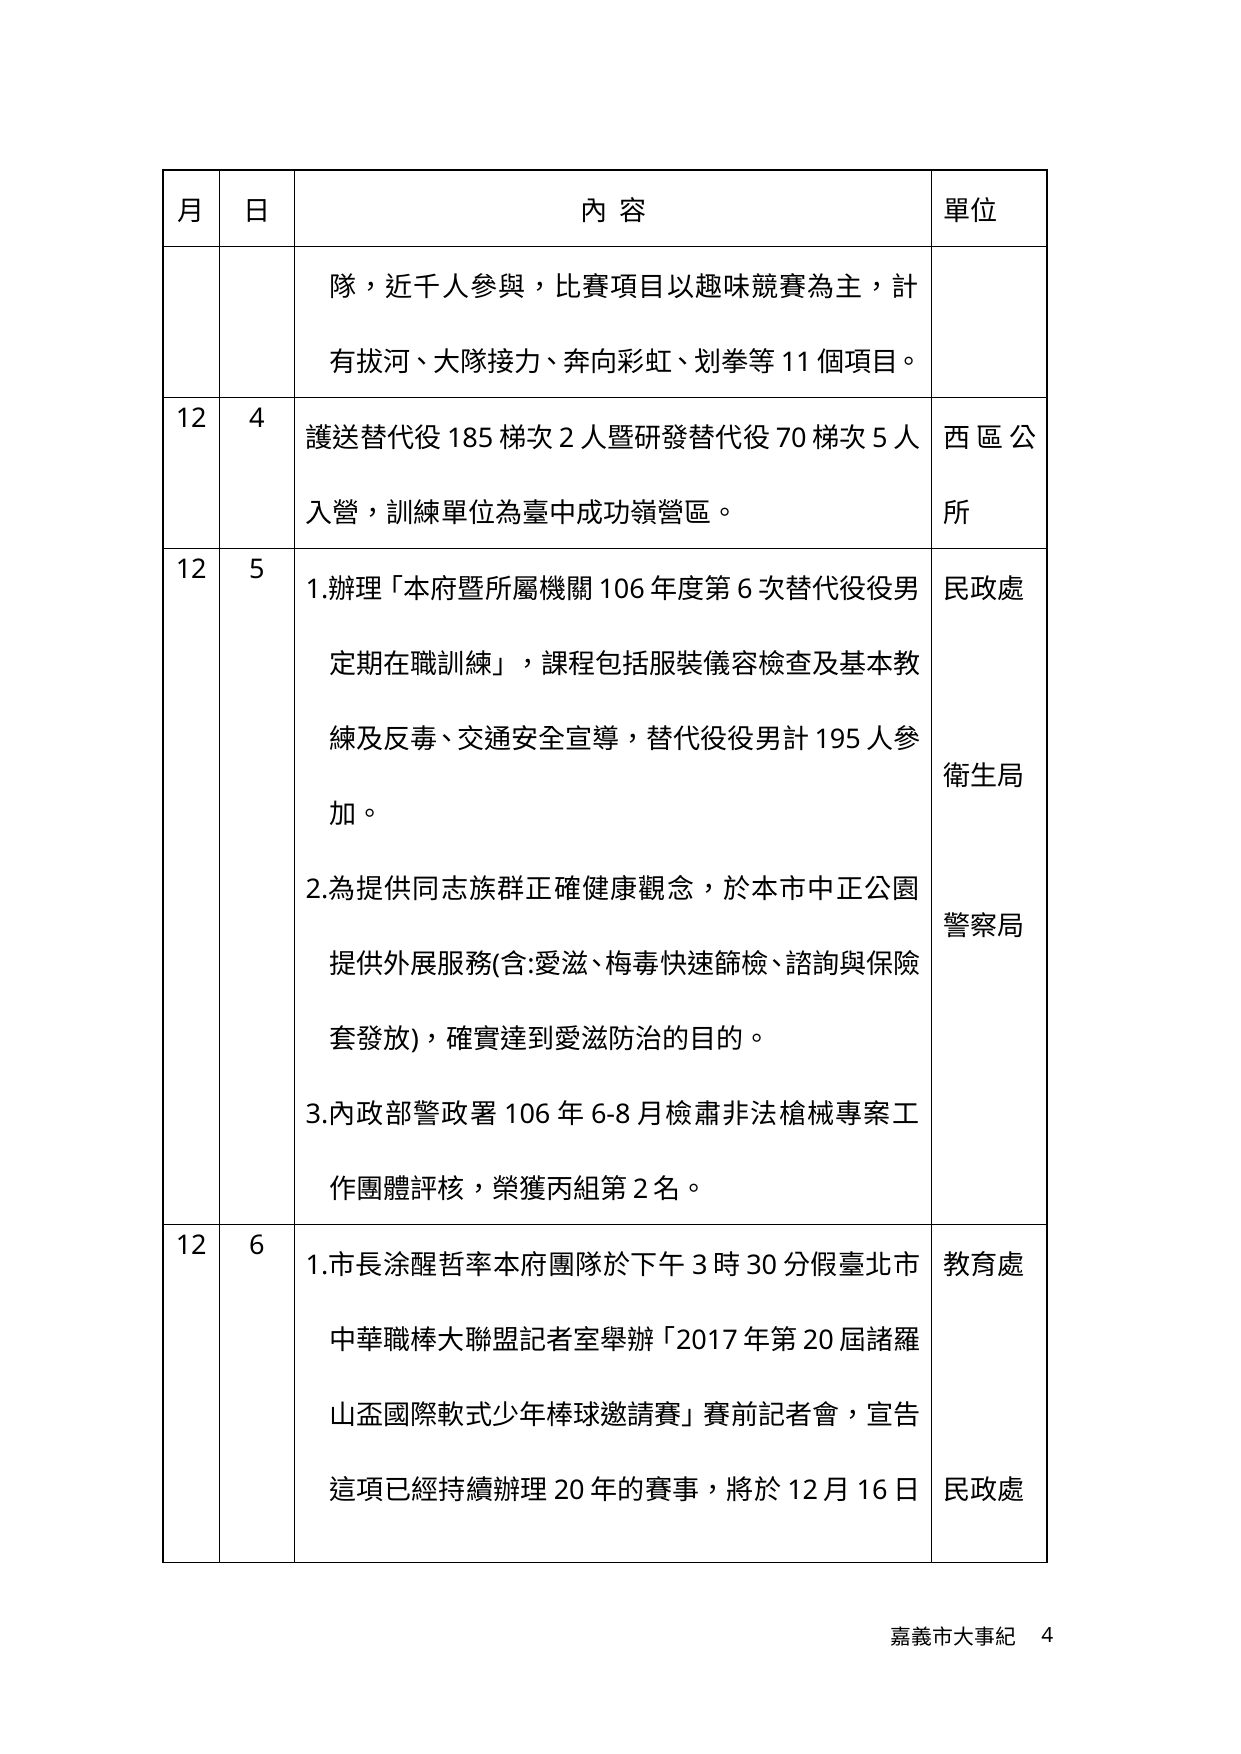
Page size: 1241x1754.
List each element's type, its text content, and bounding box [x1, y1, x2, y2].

table_cell 辦理「本府暨所屬機關106年度第6次替代役役男定期在職訓練」，課程包括服裝儀容檢查及基本教練及反毒、交通安全宣導，替代役役男計195人參加。 為提供同志族群正確健康觀念，於本市中正公園提供外展服務(含:愛滋、梅毒快速篩檢、諮詢與保險套發放)，確實達到愛滋防治的目的。 內政部警政署106年6-8月檢肅非法槍械專案工作團體評核，榮獲丙組第2名。 [295, 549, 931, 1224]
table_header 月 [164, 171, 219, 246]
table_cell 民政處 衛生局 警察局 [932, 549, 1046, 1224]
table_header 內 容 [295, 171, 931, 246]
table_cell [932, 247, 1046, 397]
table_cell 12 [164, 549, 219, 1224]
table_cell 隊，近千人參與，比賽項目以趣味競賽為主，計有拔河、大隊接力、奔向彩虹、划拳等11個項目。 [295, 247, 931, 397]
table_cell 4 [220, 398, 294, 548]
table_cell [220, 247, 294, 397]
table_cell [164, 247, 219, 397]
table_cell 教育處 民政處 [932, 1225, 1046, 1562]
table_cell 西區公所 [932, 398, 1046, 548]
table_header 日 [220, 171, 294, 246]
table_cell 12 [164, 1225, 219, 1562]
table_header 單位 [932, 171, 1046, 246]
table_cell 護送替代役185梯次2人暨研發替代役70梯次5人入營，訓練單位為臺中成功嶺營區。 [295, 398, 931, 548]
table_cell 市長涂醒哲率本府團隊於下午3時30分假臺北市中華職棒大聯盟記者室舉辦「2017年第20屆諸羅山盃國際軟式少年棒球邀請賽」賽前記者會，宣告這項已經持續辦理20年的賽事，將於12月16日 [295, 1225, 931, 1562]
table_cell 12 [164, 398, 219, 548]
table_cell 6 [220, 1225, 294, 1562]
table_cell 5 [220, 549, 294, 1224]
